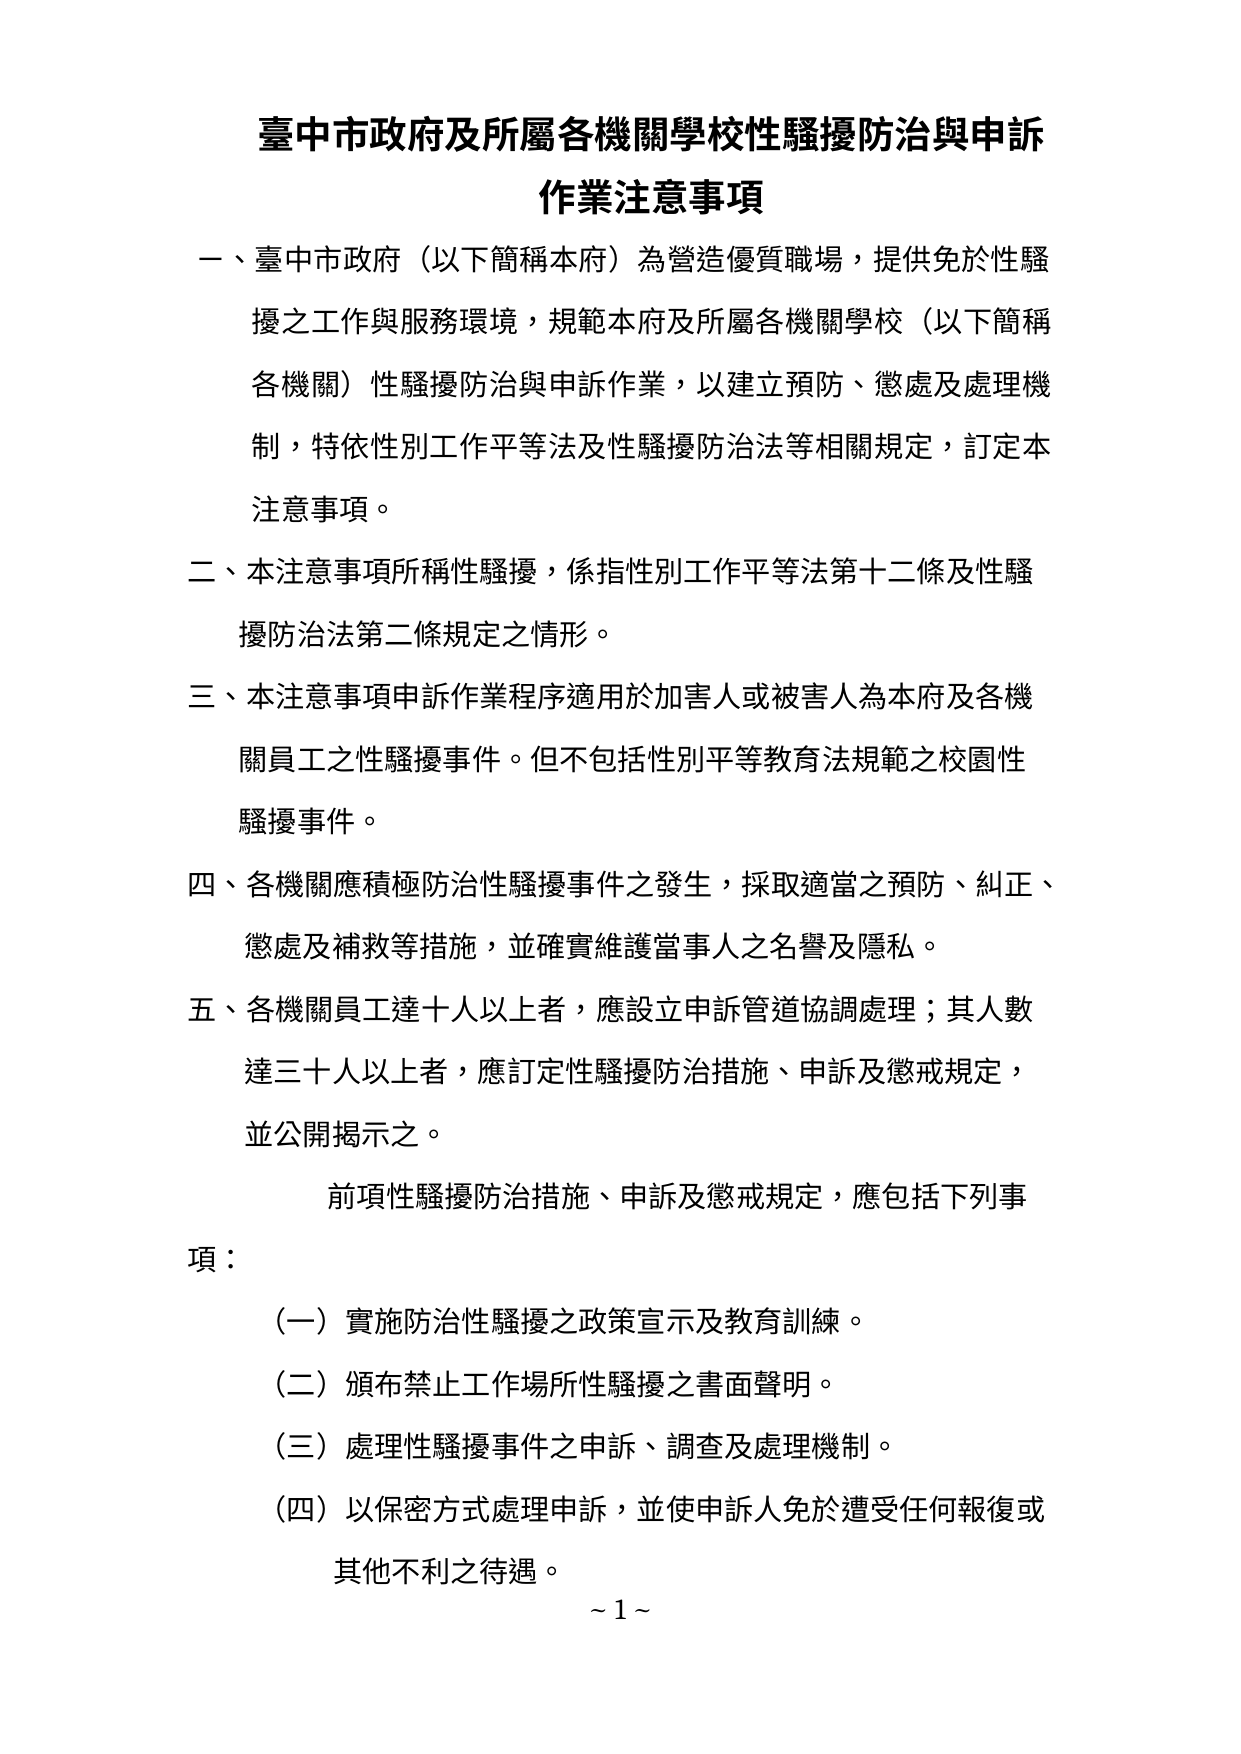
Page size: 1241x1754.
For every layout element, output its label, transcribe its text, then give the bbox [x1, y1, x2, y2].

text 五、各機關員工達十人以上者，應設立申訴管道協調處理；其人數達三十人以上者，應訂定性騷擾防治措施、申訴及懲戒規定，並公開揭示之。 [187, 966, 1053, 1153]
text （三）處理性騷擾事件之申訴、調查及處理機制。 [187, 1403, 1053, 1466]
text ㄧ、臺中市政府（以下簡稱本府）為營造優質職場，提供免於性騷擾之工作與服務環境，規範本府及所屬各機關學校（以下簡稱各機關）性騷擾防治與申訴作業，以建立預防、懲處及處理機制，特依性別工作平等法及性騷擾防治法等相關規定，訂定本注意事項。 [124, 216, 1053, 528]
text （四）以保密方式處理申訴，並使申訴人免於遭受任何報復或其他不利之待遇。 [187, 1466, 1053, 1591]
text （二）頒布禁止工作場所性騷擾之書面聲明。 [187, 1341, 1053, 1403]
text 二、本注意事項所稱性騷擾，係指性別工作平等法第十二條及性騷擾防治法第二條規定之情形。 [187, 528, 1053, 653]
text 三、本注意事項申訴作業程序適用於加害人或被害人為本府及各機關員工之性騷擾事件。但不包括性別平等教育法規範之校園性騷擾事件。 [187, 653, 1053, 841]
text 臺中市政府及所屬各機關學校性騷擾防治與申訴作業注意事項 [249, 91, 1053, 216]
text 四、各機關應積極防治性騷擾事件之發生，採取適當之預防、糾正、懲處及補救等措施，並確實維護當事人之名譽及隱私。 [187, 841, 1053, 966]
text （一）實施防治性騷擾之政策宣示及教育訓練。 [187, 1278, 1053, 1341]
text 前項性騷擾防治措施、申訴及懲戒規定，應包括下列事項： [187, 1153, 1053, 1278]
